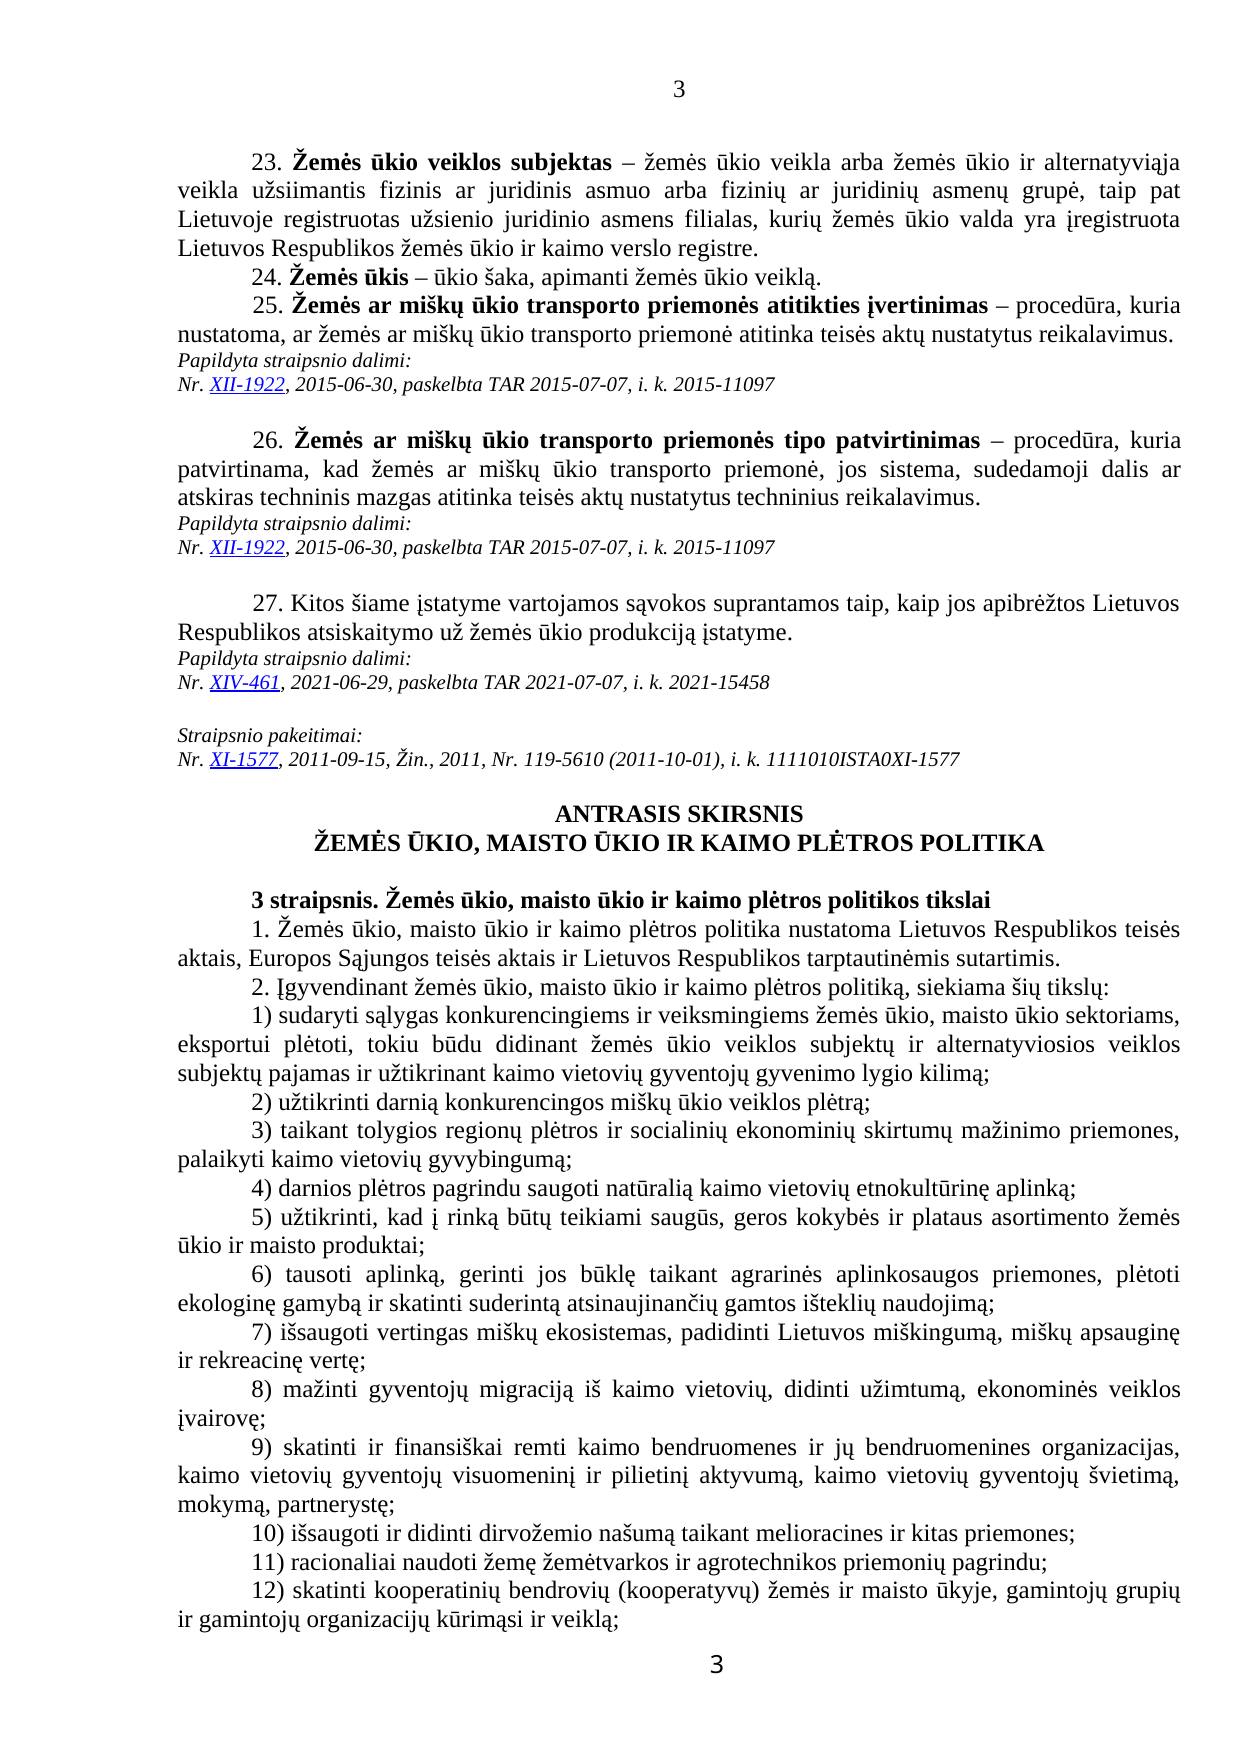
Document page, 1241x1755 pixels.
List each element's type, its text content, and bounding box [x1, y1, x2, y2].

text 2. Įgyvendinant žemės ūkio, maisto ūkio ir kaimo plėtros politiką, siekiama šių tikslų: [177, 972, 1181, 1001]
text 7) išsaugoti vertingas miškų ekosistemas, padidinti Lietuvos miškingumą, miškų apsauginę ir rekreacinę vertę; [177, 1317, 1181, 1374]
text 6) tausoti aplinką, gerinti jos būklę taikant agrarinės aplinkosaugos priemones, plėtoti ekologinę gamybą ir skatinti suderintą atsinaujinančių gamtos išteklių naudojimą; [177, 1259, 1181, 1317]
text Papildyta straipsnio dalimi: [177, 511, 1181, 535]
text 24. Žemės ūkis – ūkio šaka, apimanti žemės ūkio veiklą. [177, 262, 1181, 291]
text Nr. XII-1922, 2015-06-30, paskelbta TAR 2015-07-07, i. k. 2015-11097 [177, 372, 1181, 396]
text Straipsnio pakeitimai: [177, 722, 1181, 747]
text Nr. XII-1922, 2015-06-30, paskelbta TAR 2015-07-07, i. k. 2015-11097 [177, 535, 1181, 559]
text 26. Žemės ar miškų ūkio transporto priemonės tipo patvirtinimas – procedūra, kuria patvirtinama, kad žemės ar miškų ūkio transporto priemonė, jos sistema, sudedamoji dalis ar atskiras techninis mazgas atitinka teisės aktų nustatytus techninius reikalavimus. [177, 425, 1181, 511]
text 12) skatinti kooperatinių bendrovių (kooperatyvų) žemės ir maisto ūkyje, gamintojų grupių ir gamintojų organizacijų kūrimąsi ir veiklą; [177, 1576, 1181, 1633]
text 4) darnios plėtros pagrindu saugoti natūralią kaimo vietovių etnokultūrinę aplinką; [177, 1173, 1181, 1202]
text 2) užtikrinti darnią konkurencingos miškų ūkio veiklos plėtrą; [177, 1087, 1181, 1116]
text Nr. XIV-461, 2021-06-29, paskelbta TAR 2021-07-07, i. k. 2021-15458 [177, 670, 1181, 694]
text ŽEMĖS ŪKIO, MAISTO ŪKIO IR KAIMO PLĖTROS POLITIKA [177, 828, 1181, 857]
text ANTRASIS SKIRSNIS [177, 799, 1181, 828]
text 10) išsaugoti ir didinti dirvožemio našumą taikant melioracines ir kitas priemones; [177, 1518, 1181, 1547]
text 9) skatinti ir finansiškai remti kaimo bendruomenes ir jų bendruomenines organizacijas, kaimo vietovių gyventojų visuomeninį ir pilietinį aktyvumą, kaimo vietovių gyventojų švietimą, mokymą, partnerystę; [177, 1432, 1181, 1518]
text 25. Žemės ar miškų ūkio transporto priemonės atitikties įvertinimas – procedūra, kuria nustatoma, ar žemės ar miškų ūkio transporto priemonė atitinka teisės aktų nustatytus reikalavimus. [177, 291, 1181, 348]
text Papildyta straipsnio dalimi: [177, 646, 1181, 670]
text Nr. XI-1577, 2011-09-15, Žin., 2011, Nr. 119-5610 (2011-10-01), i. k. 1111010ISTA0XI-1577 [177, 747, 1181, 771]
text 11) racionaliai naudoti žemę žemėtvarkos ir agrotechnikos priemonių pagrindu; [177, 1547, 1181, 1576]
text 3) taikant tolygios regionų plėtros ir socialinių ekonominių skirtumų mažinimo priemones, palaikyti kaimo vietovių gyvybingumą; [177, 1116, 1181, 1173]
text 23. Žemės ūkio veiklos subjektas – žemės ūkio veikla arba žemės ūkio ir alternatyviąja veikla užsiimantis fizinis ar juridinis asmuo arba fizinių ar juridinių asmenų grupė, taip pat Lietuvoje registruotas užsienio juridinio asmens filialas, kurių žemės ūkio valda yra įregistruota Lietuvos Respublikos žemės ūkio ir kaimo verslo registre. [177, 147, 1181, 262]
text 8) mažinti gyventojų migraciją iš kaimo vietovių, didinti užimtumą, ekonominės veiklos įvairovę; [177, 1374, 1181, 1432]
text 27. Kitos šiame įstatyme vartojamos sąvokos suprantamos taip, kaip jos apibrėžtos Lietuvos Respublikos atsiskaitymo už žemės ūkio produkciją įstatyme. [177, 588, 1181, 646]
text 1. Žemės ūkio, maisto ūkio ir kaimo plėtros politika nustatoma Lietuvos Respublikos teisės aktais, Europos Sąjungos teisės aktais ir Lietuvos Respublikos tarptautinėmis sutartimis. [177, 914, 1181, 972]
text Papildyta straipsnio dalimi: [177, 348, 1181, 372]
text 3 straipsnis. Žemės ūkio, maisto ūkio ir kaimo plėtros politikos tikslai [177, 886, 1181, 914]
text 5) užtikrinti, kad į rinką būtų teikiami saugūs, geros kokybės ir plataus asortimento žemės ūkio ir maisto produktai; [177, 1202, 1181, 1259]
text 1) sudaryti sąlygas konkurencingiems ir veiksmingiems žemės ūkio, maisto ūkio sektoriams, eksportui plėtoti, tokiu būdu didinant žemės ūkio veiklos subjektų ir alternatyviosios veiklos subjektų pajamas ir užtikrinant kaimo vietovių gyventojų gyvenimo lygio kilimą; [177, 1001, 1181, 1087]
